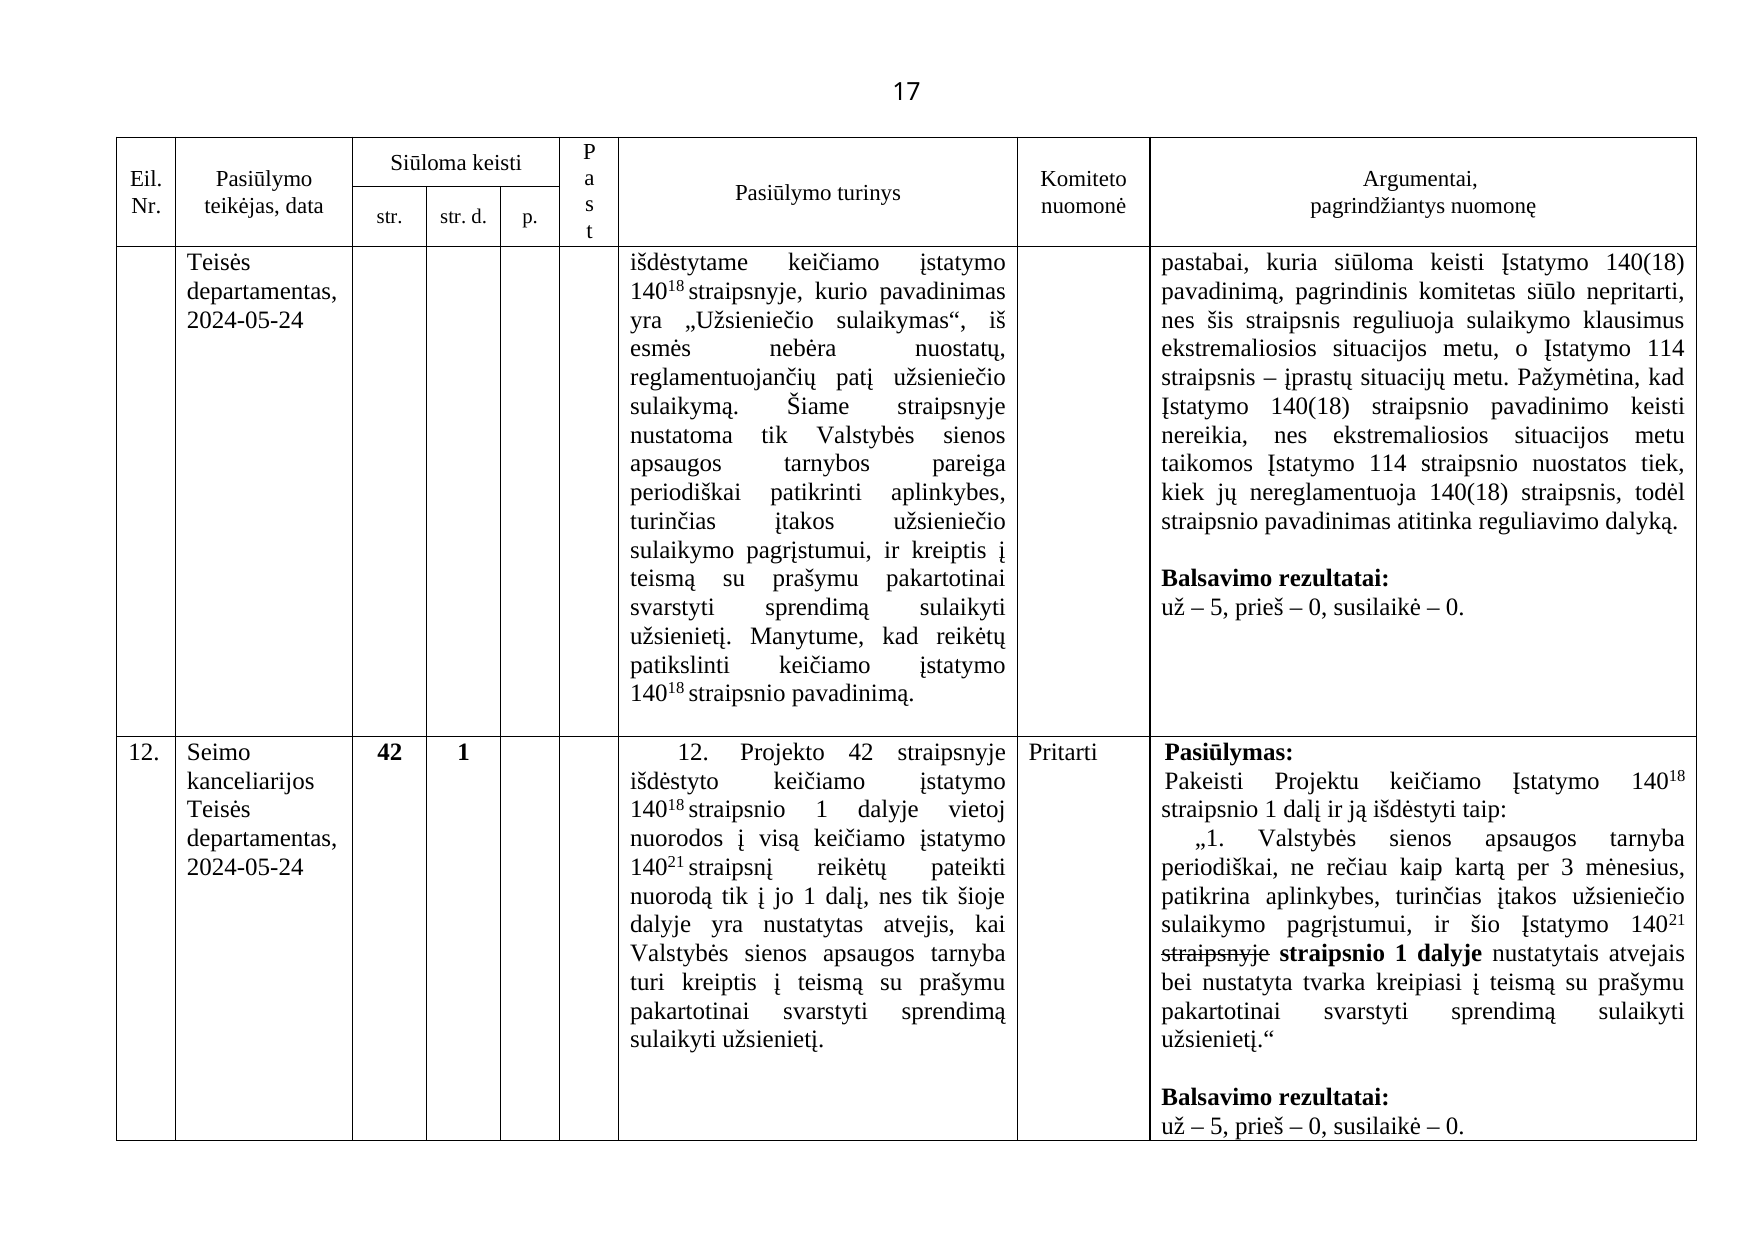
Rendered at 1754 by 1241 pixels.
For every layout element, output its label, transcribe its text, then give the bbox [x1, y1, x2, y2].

table_header Pasiūlymo turinys [619, 138, 1017, 246]
table_cell [427, 247, 500, 736]
table_cell Seimo kanceliarijos Teisės departamentas,2024-05-24 [176, 737, 352, 1139]
table_cell [1018, 247, 1149, 736]
table_cell [353, 247, 426, 736]
table_cell [117, 737, 175, 1139]
table_cell Pasiūlymas: Pakeisti Projektu keičiamo Įstatymo 14018 straipsnio 1 dalį ir ją išdėstyti taip: „1. Valstybės sienos apsaugos tarnyba periodiškai, ne rečiau kaip kartą per 3 mėnesius, patikrina aplinkybes, turinčias įtakos užsieniečio sulaikymo pagrįstumui, ir šio Įstatymo 14021 straipsnyje straipsnio 1 dalyje nustatytais atvejais bei nustatyta tvarka kreipiasi į teismą su prašymu pakartotinai svarstyti sprendimą sulaikyti užsienietį.“ Balsavimo rezultatai: už – 5, prieš – 0, susilaikė – 0. [1151, 737, 1696, 1139]
table_cell pastabai, kuria siūloma keisti Įstatymo 140(18) pavadinimą, pagrindinis komitetas siūlo nepritarti, nes šis straipsnis reguliuoja sulaikymo klausimus ekstremaliosios situacijos metu, o Įstatymo 114 straipsnis – įprastų situacijų metu. Pažymėtina, kad Įstatymo 140(18) straipsnio pavadinimo keisti nereikia, nes ekstremaliosios situacijos metu taikomos Įstatymo 114 straipsnio nuostatos tiek, kiek jų nereglamentuoja 140(18) straipsnis, todėl straipsnio pavadinimas atitinka reguliavimo dalyką. Balsavimo rezultatai: už – 5, prieš – 0, susilaikė – 0. [1151, 247, 1696, 736]
table_cell Teisės departamentas,2024-05-24 [176, 247, 352, 736]
table_cell [560, 737, 618, 1139]
table_cell išdėstytame keičiamo įstatymo 14018 straipsnyje, kurio pavadinimas yra „Užsieniečio sulaikymas“, iš esmės nebėra nuostatų, reglamentuojančių patį užsieniečio sulaikymą. Šiame straipsnyje nustatoma tik Valstybės sienos apsaugos tarnybos pareiga periodiškai patikrinti aplinkybes, turinčias įtakos užsieniečio sulaikymo pagrįstumui, ir kreiptis į teismą su prašymu pakartotinai svarstyti sprendimą sulaikyti užsienietį. Manytume, kad reikėtų patikslinti keičiamo įstatymo 14018 straipsnio pavadinimą. [619, 247, 1017, 736]
table_cell 1 [427, 737, 500, 1139]
table_header Pasiūlymo teikėjas, data [176, 138, 352, 246]
table_header Siūloma keisti [353, 138, 559, 186]
table_cell [117, 247, 175, 736]
table_cell I [560, 247, 618, 736]
table_cell str. d. [427, 187, 500, 246]
table_header Pastabos [560, 138, 618, 246]
table_cell 12. Projekto 42 straipsnyje išdėstyto keičiamo įstatymo 14018 straipsnio 1 dalyje vietoj nuorodos į visą keičiamo įstatymo 14021 straipsnį reikėtų pateikti nuorodą tik į jo 1 dalį, nes tik šioje dalyje yra nustatytas atvejis, kai Valstybės sienos apsaugos tarnyba turi kreiptis į teismą su prašymu pakartotinai svarstyti sprendimą sulaikyti užsienietį. [619, 737, 1017, 1139]
table_cell [501, 737, 559, 1139]
table_cell str. [353, 187, 426, 246]
table_header Argumentai, pagrindžiantys nuomonę [1151, 138, 1696, 246]
table_cell [501, 247, 559, 736]
table_cell Pritarti [1018, 737, 1149, 1139]
table_cell 42 [353, 737, 426, 1139]
table_header Komiteto nuomonė [1018, 138, 1149, 246]
table_cell p. [501, 187, 559, 246]
table_header Eil. Nr. [117, 138, 175, 246]
